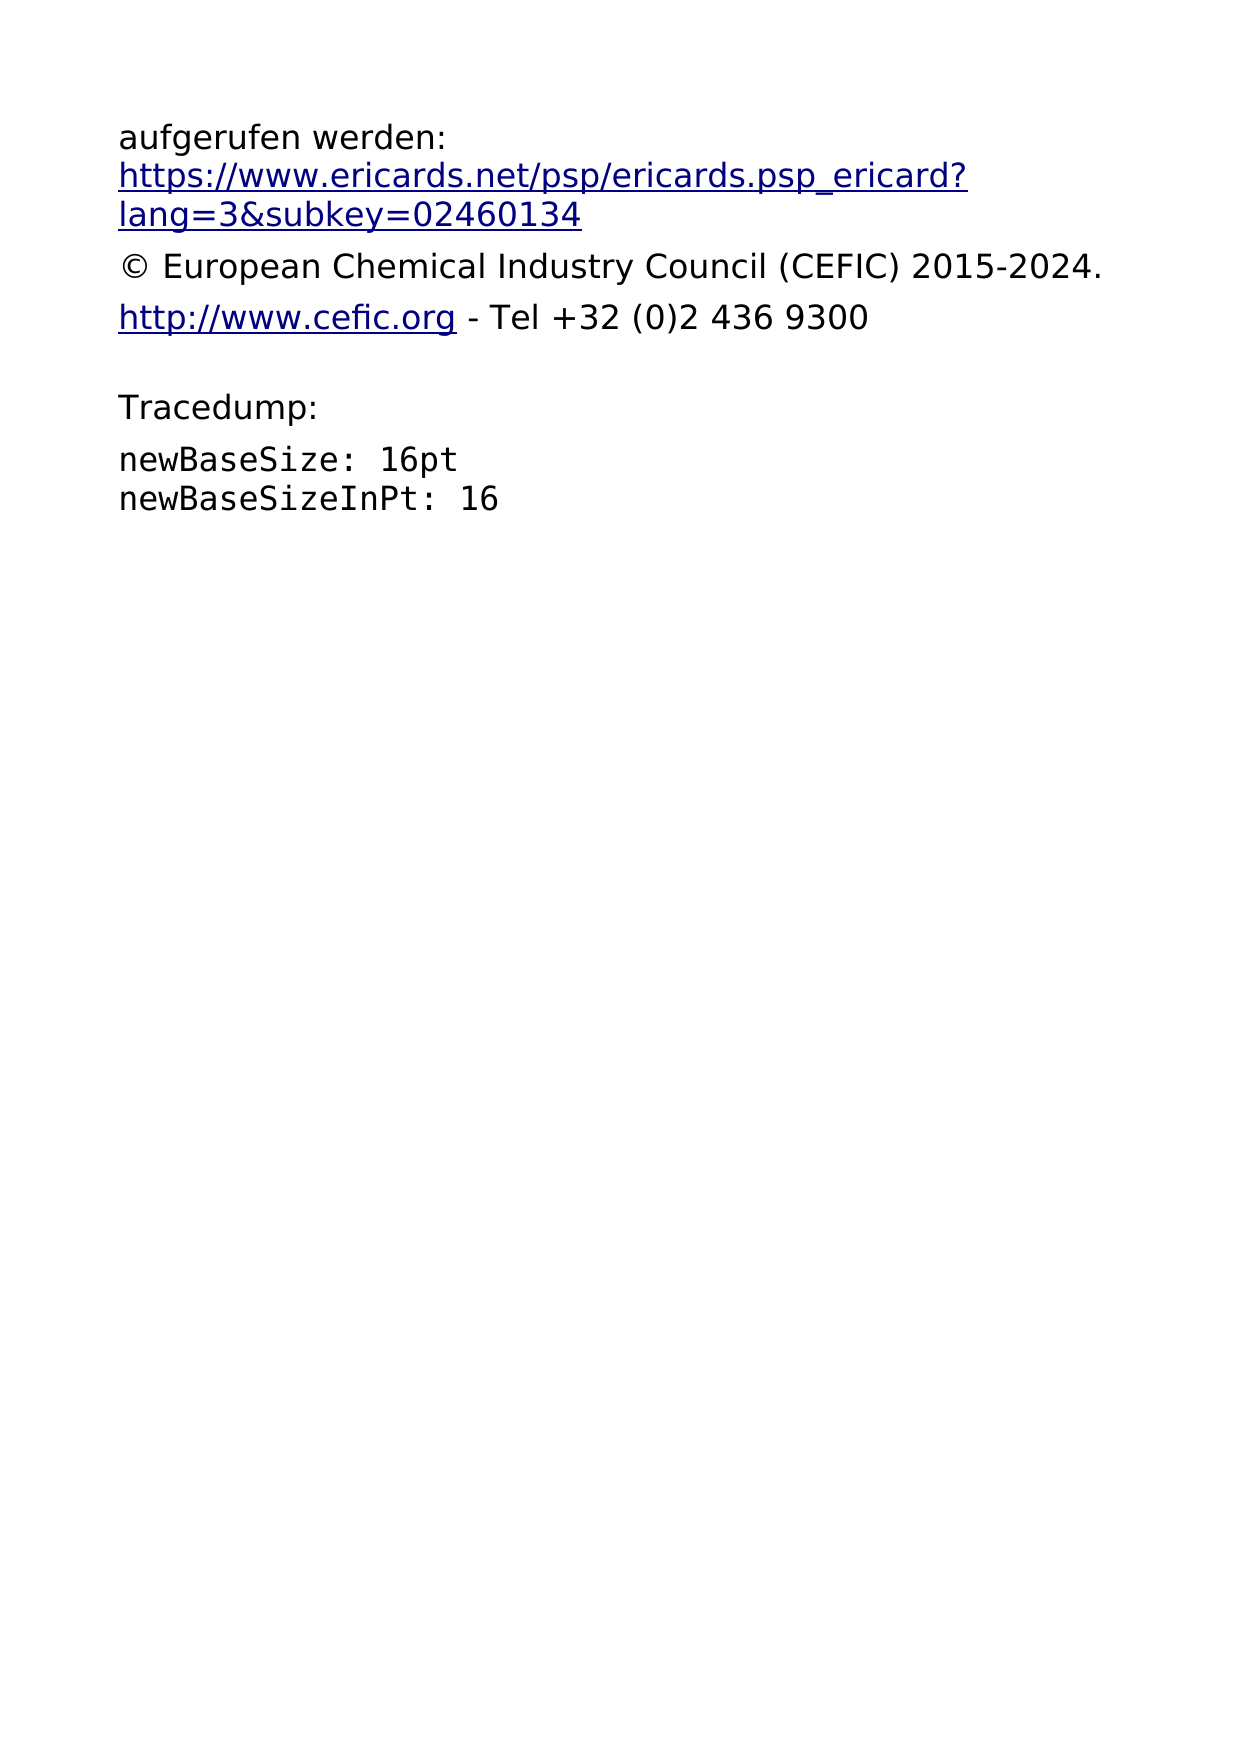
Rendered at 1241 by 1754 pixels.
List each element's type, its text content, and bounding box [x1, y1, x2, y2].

text http://www.cefic.org - Tel +32 (0)2 436 9300 [118, 298, 1122, 337]
text © European Chemical Industry Council (CEFIC) 2015-2024. [118, 247, 1122, 286]
text aufgerufen werden: https://www.ericards.net/psp/ericards.psp_ericard?lang=3&subkey=02460134 [118, 118, 1122, 235]
text Tracedump: [118, 350, 1122, 428]
text newBaseSize: 16pt newBaseSizeInPt: 16 [118, 440, 1122, 518]
